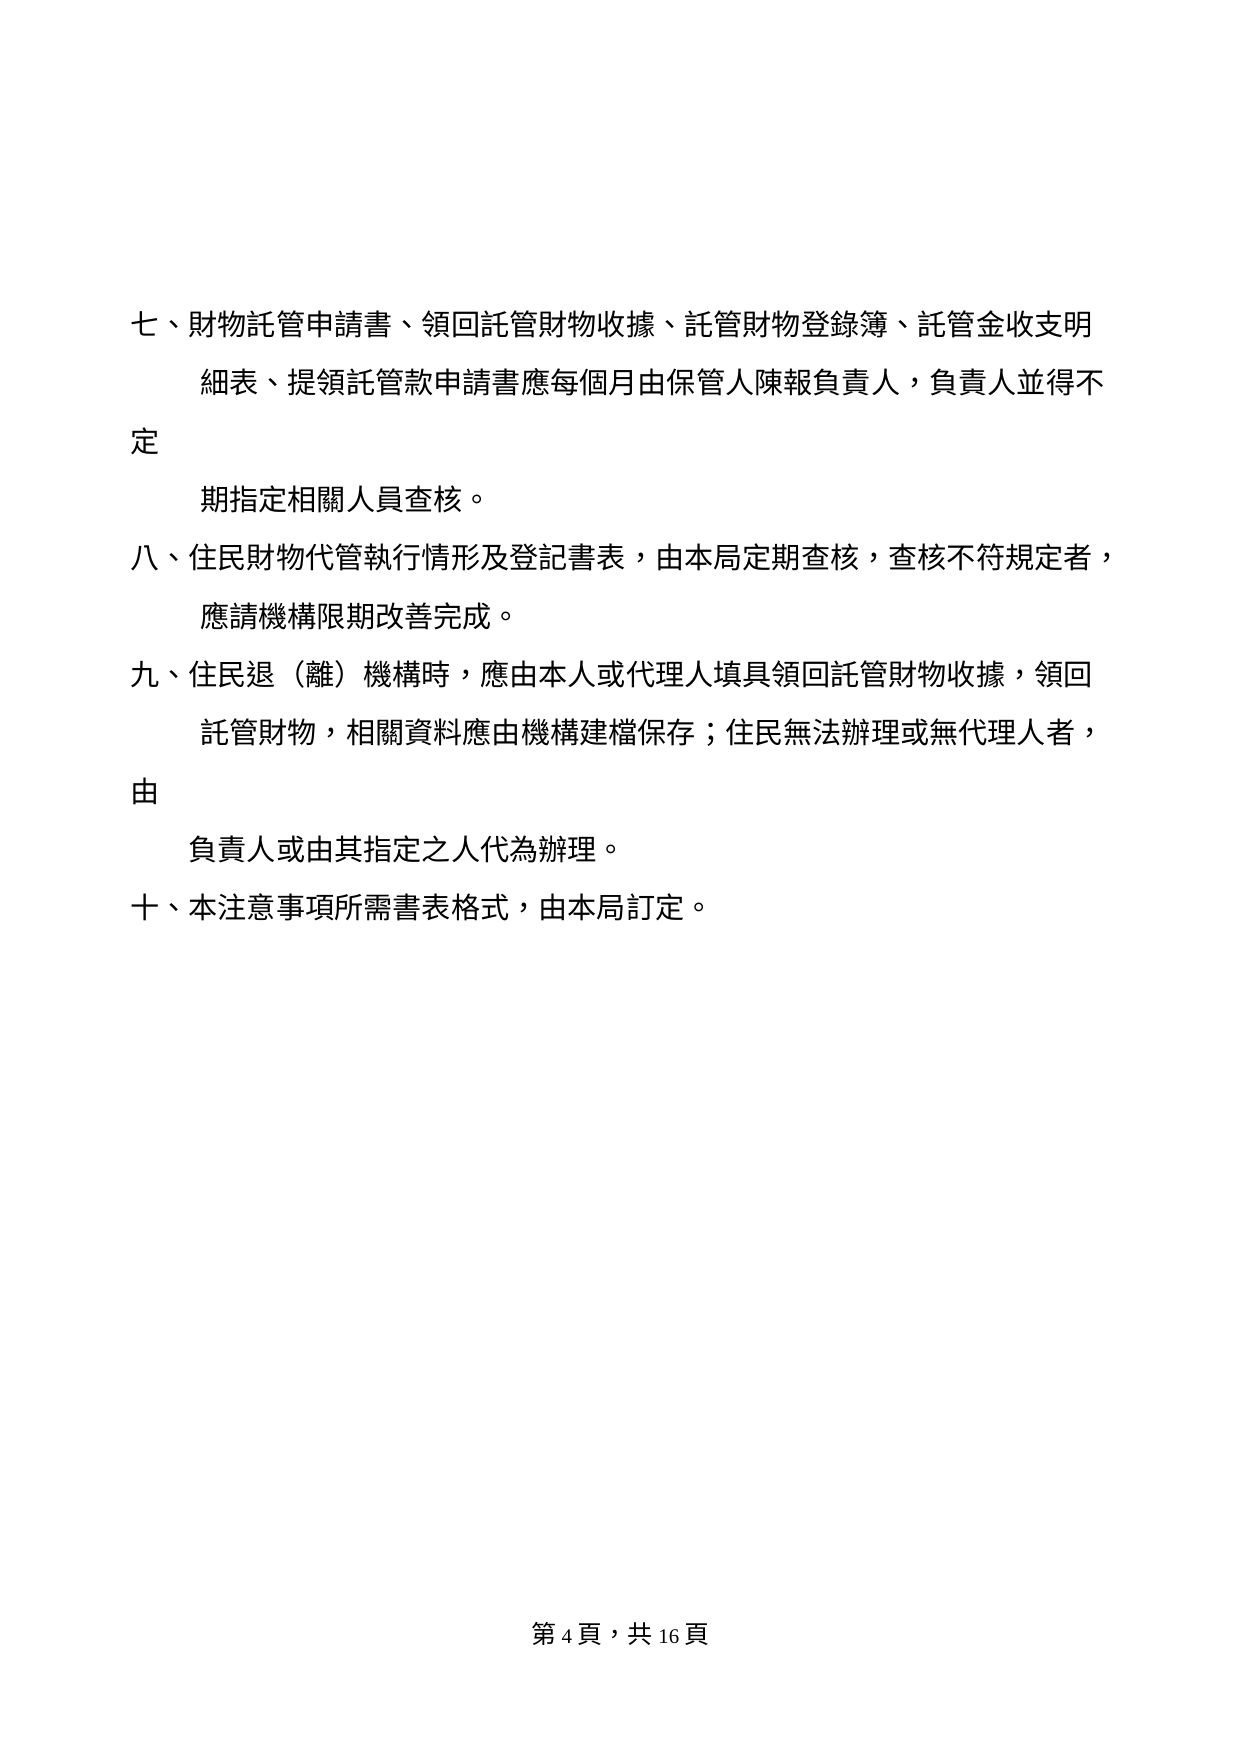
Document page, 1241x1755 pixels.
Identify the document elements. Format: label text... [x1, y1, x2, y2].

text 負責人或由其指定之人代為辦理。 [130, 808, 1110, 866]
text 八、住民財物代管執行情形及登記書表，由本局定期查核，查核不符規定者， [130, 516, 1110, 575]
text 期指定相關人員查核。 [130, 458, 1110, 516]
text 七、財物託管申請書、領回託管財物收據、託管財物登錄簿、託管金收支明 [130, 283, 1110, 341]
text 十、本注意事項所需書表格式，由本局訂定。 [130, 866, 1110, 925]
text 託管財物，相關資料應由機構建檔保存；住民無法辦理或無代理人者，由 [130, 691, 1110, 808]
text 九、住民退（離）機構時，應由本人或代理人填具領回託管財物收據，領回 [130, 633, 1110, 691]
text 應請機構限期改善完成。 [130, 575, 1110, 633]
text 細表、提領託管款申請書應每個月由保管人陳報負責人，負責人並得不定 [130, 341, 1110, 458]
